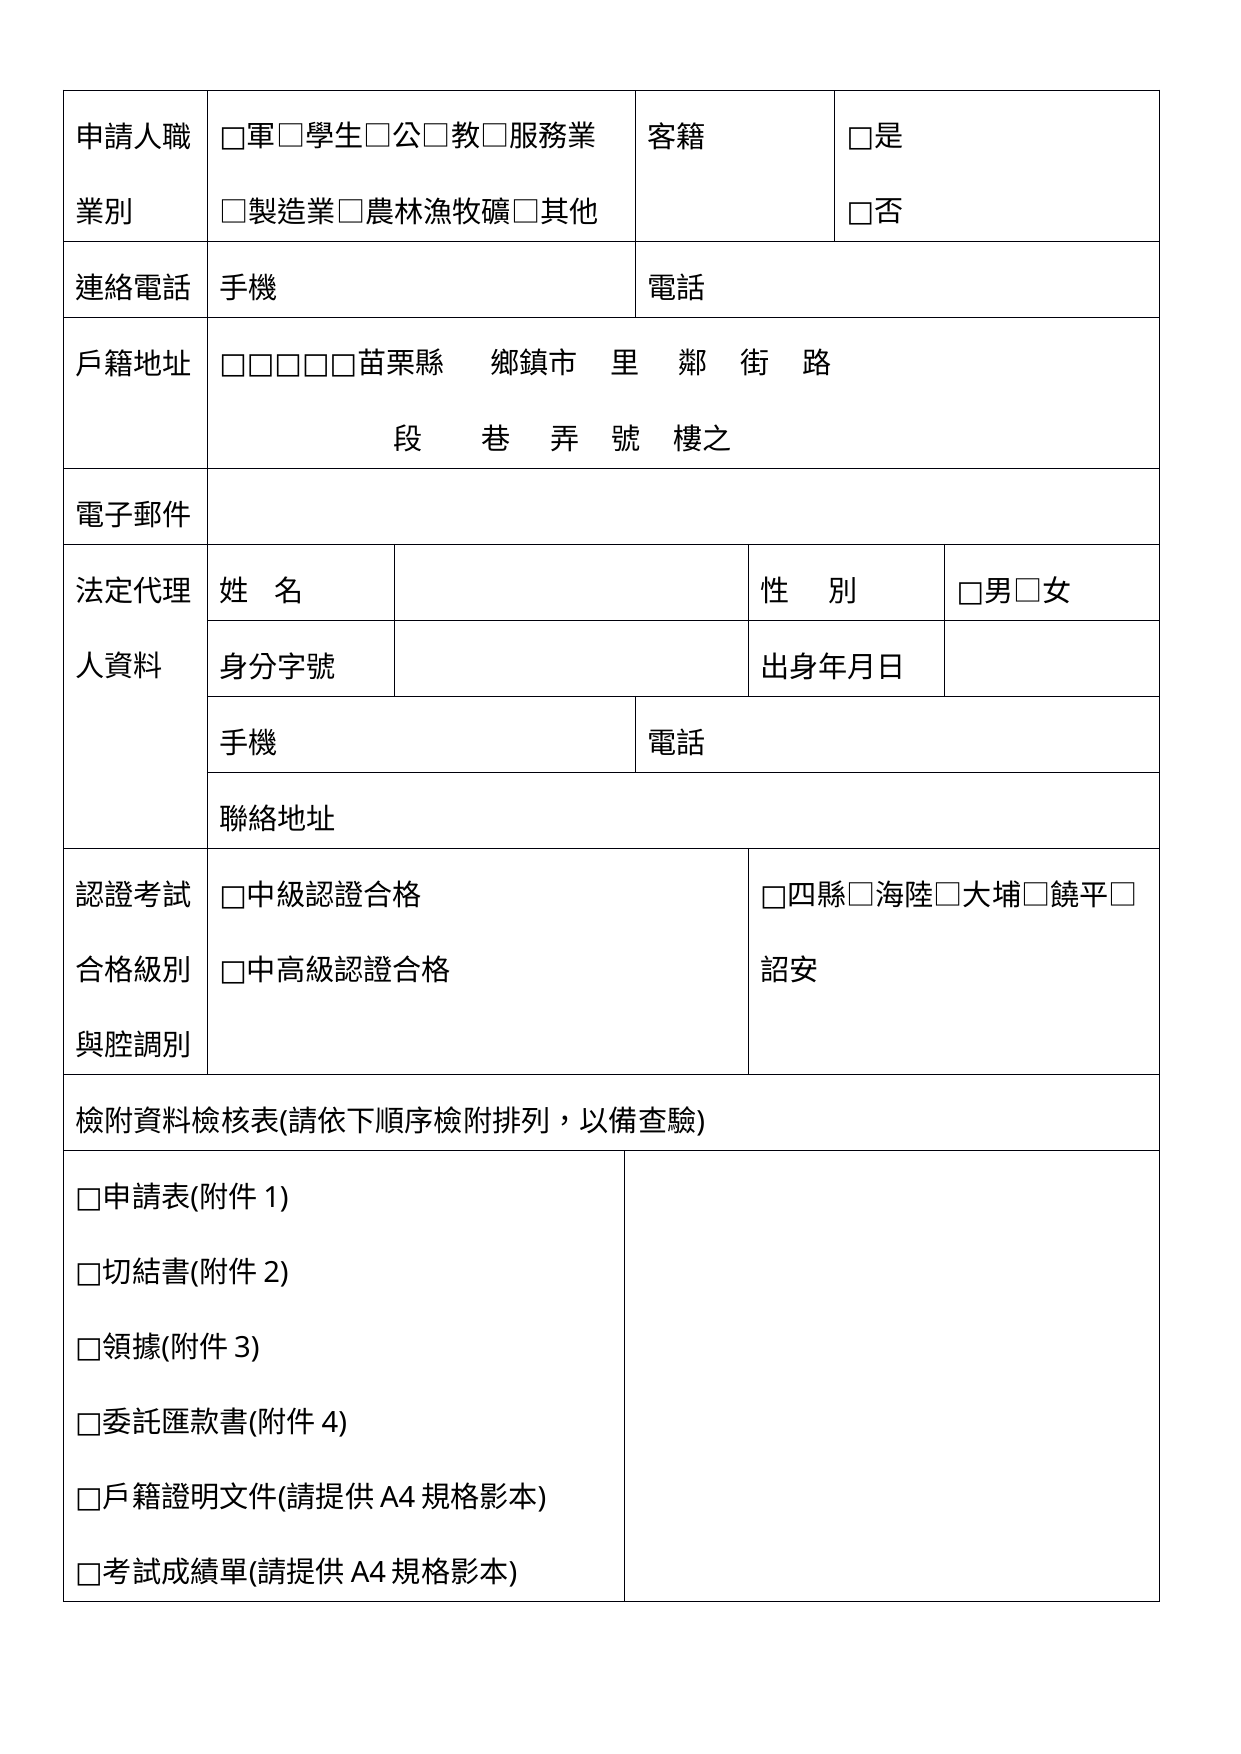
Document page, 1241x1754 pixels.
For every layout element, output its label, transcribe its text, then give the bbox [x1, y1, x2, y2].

table_cell 電話 [636, 697, 1159, 772]
table_cell 電子郵件 [64, 469, 207, 544]
table_cell □□□□□苗栗縣 鄉鎮市 里 鄰 街 路 段 巷 弄 號 樓之 [208, 318, 1159, 468]
table_cell 法定代理人資料 [64, 545, 207, 848]
table_cell [208, 469, 1159, 544]
table_cell [395, 621, 748, 696]
table_cell 姓 名 [208, 545, 394, 620]
table_cell [945, 621, 1159, 696]
table_cell □四縣□海陸□大埔□饒平□詔安 [749, 849, 1159, 1074]
table_cell 性 別 [749, 545, 944, 620]
table_cell 認證考試合格級別與腔調別 [64, 849, 207, 1074]
table_cell [395, 545, 748, 620]
table_cell □男□女 [945, 545, 1159, 620]
table_cell 手機 [208, 697, 635, 772]
table_cell 身分字號 [208, 621, 394, 696]
table_cell [625, 1151, 1159, 1601]
table_cell □是 □否 [835, 91, 1159, 241]
table_cell 連絡電話 [64, 242, 207, 317]
table_cell □申請表(附件1) □切結書(附件2) □領據(附件3) □委託匯款書(附件4) □戶籍證明文件(請提供A4規格影本) □考試成績單(請提供A4規格影本) [64, 1151, 624, 1601]
table_cell 聯絡地址 [208, 773, 1159, 848]
table_cell □中級認證合格 □中高級認證合格 [208, 849, 748, 1074]
table_cell 手機 [208, 242, 635, 317]
table_cell 檢附資料檢核表(請依下順序檢附排列，以備查驗) [64, 1075, 1159, 1150]
table_cell 客籍 [636, 91, 834, 241]
table_cell 戶籍地址 [64, 318, 207, 468]
table_cell 出身年月日 [749, 621, 944, 696]
table_cell 申請人職業別 [64, 91, 207, 241]
table_cell 電話 [636, 242, 1159, 317]
table_cell □軍□學生□公□教□服務業□製造業□農林漁牧礦□其他 [208, 91, 635, 241]
